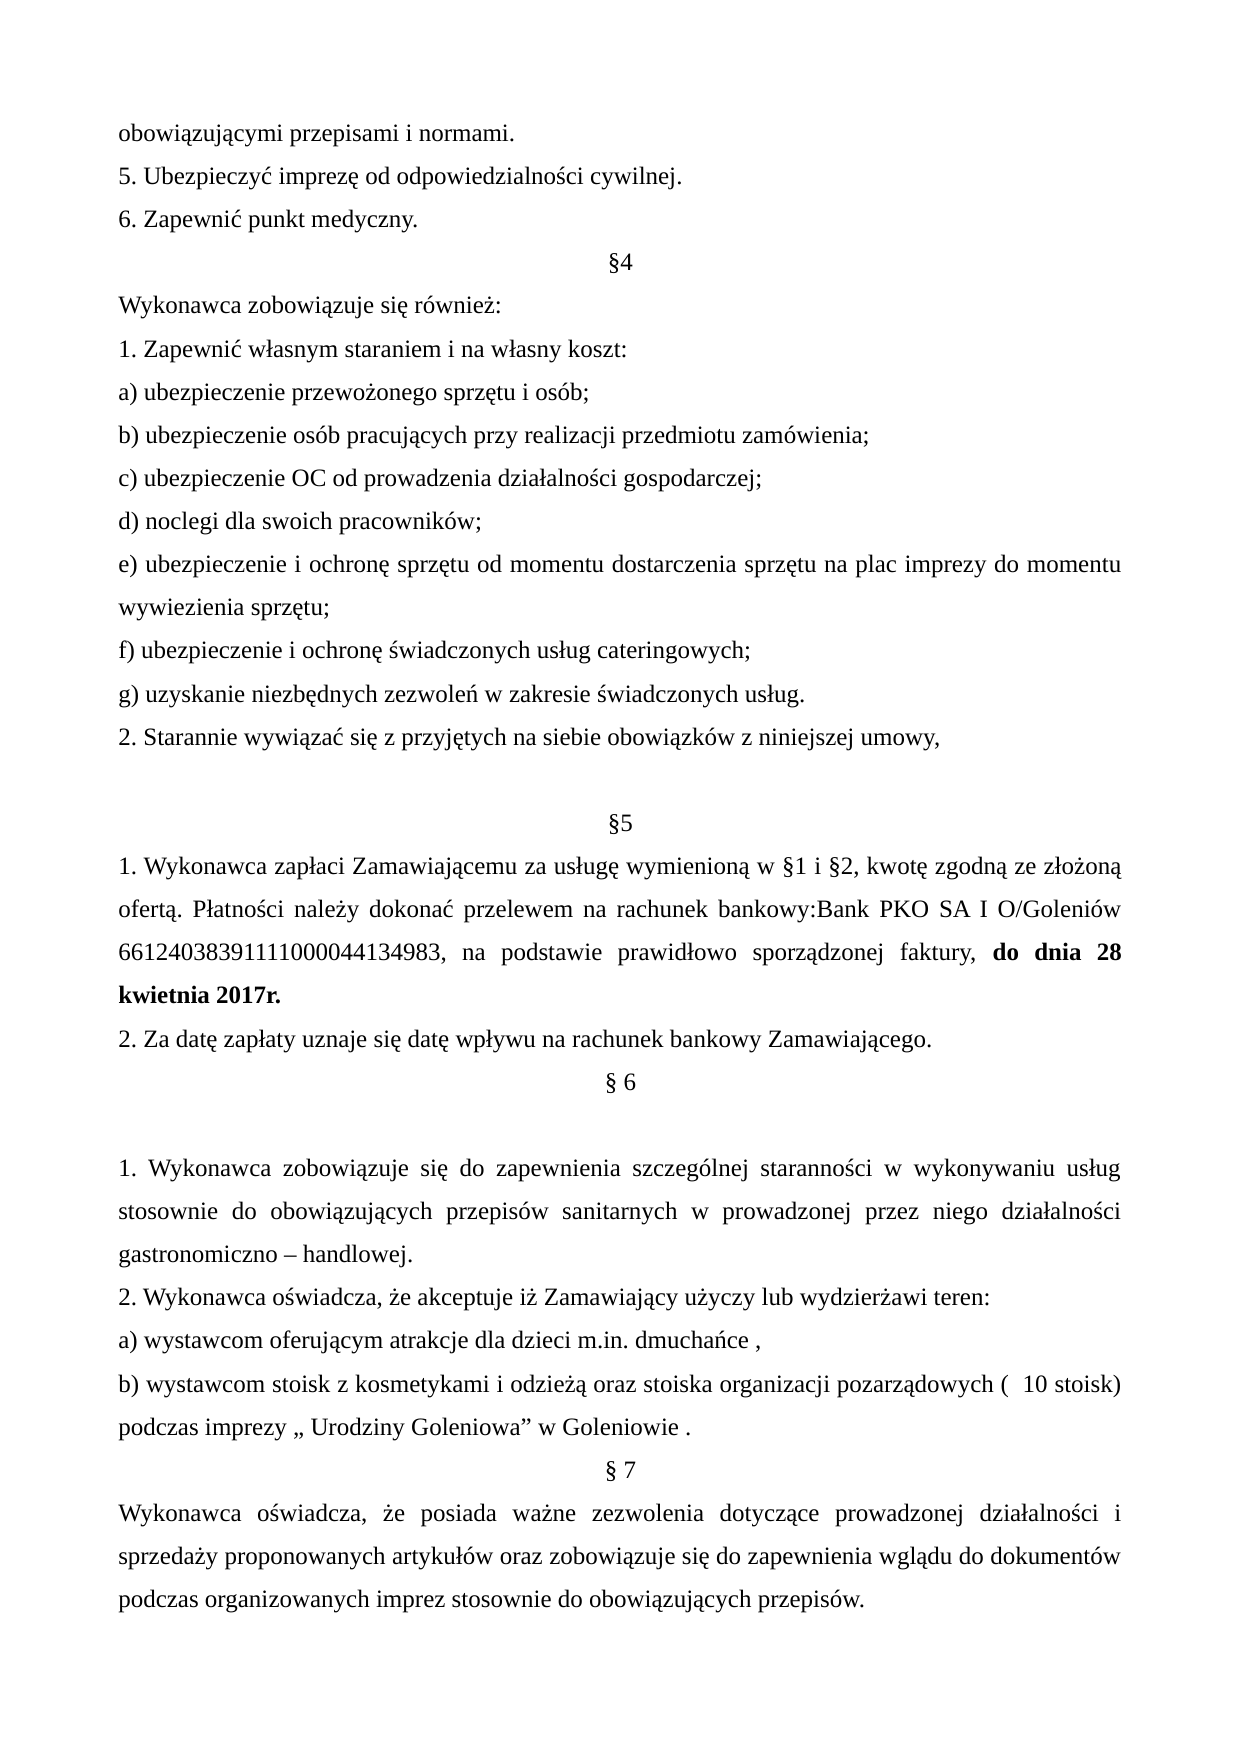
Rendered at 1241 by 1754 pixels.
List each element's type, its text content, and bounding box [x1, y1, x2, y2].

text e) ubezpieczenie i ochronę sprzętu od momentu dostarczenia sprzętu na plac imprezy do momentu wywiezienia sprzętu; [118, 549, 1122, 621]
text 1. Zapewnić własnym staraniem i na własny koszt: [118, 334, 1122, 362]
text § 6 [118, 1067, 1122, 1096]
text g) uzyskanie niezbędnych zezwoleń w zakresie świadczonych usług. [118, 679, 1122, 707]
text §4 [118, 247, 1122, 276]
text b) ubezpieczenie osób pracujących przy realizacji przedmiotu zamówienia; [118, 420, 1122, 449]
text § 7 [118, 1455, 1122, 1484]
text Wykonawca zobowiązuje się również: [118, 291, 1122, 319]
text a) wystawcom oferującym atrakcje dla dzieci m.in. dmuchańce , [118, 1326, 1122, 1354]
text f) ubezpieczenie i ochronę świadczonych usług cateringowych; [118, 636, 1122, 664]
text d) noclegi dla swoich pracowników; [118, 506, 1122, 535]
text Wykonawca oświadcza, że posiada ważne zezwolenia dotyczące prowadzonej działalności i sprzedaży proponowanych artykułów oraz zobowiązuje się do zapewnienia wglądu do dokumentów podczas organizowanych imprez stosownie do obowiązujących przepisów. [118, 1498, 1122, 1613]
text 2. Wykonawca oświadcza, że akceptuje iż Zamawiający użyczy lub wydzierżawi teren: [118, 1282, 1122, 1311]
text 2. Za datę zapłaty uznaje się datę wpływu na rachunek bankowy Zamawiającego. [118, 1024, 1122, 1052]
text b) wystawcom stoisk z kosmetykami i odzieżą oraz stoiska organizacji pozarządowych ( 10 stoisk) podczas imprezy „ Urodziny Goleniowa” w Goleniowie . [118, 1369, 1122, 1441]
text obowiązującymi przepisami i normami. [118, 118, 1122, 147]
text 5. Ubezpieczyć imprezę od odpowiedzialności cywilnej. [118, 161, 1122, 190]
text 2. Starannie wywiązać się z przyjętych na siebie obowiązków z niniejszej umowy, [118, 722, 1122, 751]
text a) ubezpieczenie przewożonego sprzętu i osób; [118, 377, 1122, 406]
text 1. Wykonawca zobowiązuje się do zapewnienia szczególnej staranności w wykonywaniu usług stosownie do obowiązujących przepisów sanitarnych w prowadzonej przez niego działalności gastronomiczno – handlowej. [118, 1153, 1122, 1268]
text 1. Wykonawca zapłaci Zamawiającemu za usługę wymienioną w §1 i §2, kwotę zgodną ze złożoną ofertą. Płatności należy dokonać przelewem na rachunek bankowy:Bank PKO SA I O/Goleniów 66124038391111000044134983, na podstawie prawidłowo sporządzonej faktury, do dnia 28 kwietnia 2017r. [118, 851, 1122, 1009]
text 6. Zapewnić punkt medyczny. [118, 204, 1122, 233]
text §5 [118, 808, 1122, 837]
text c) ubezpieczenie OC od prowadzenia działalności gospodarczej; [118, 463, 1122, 492]
